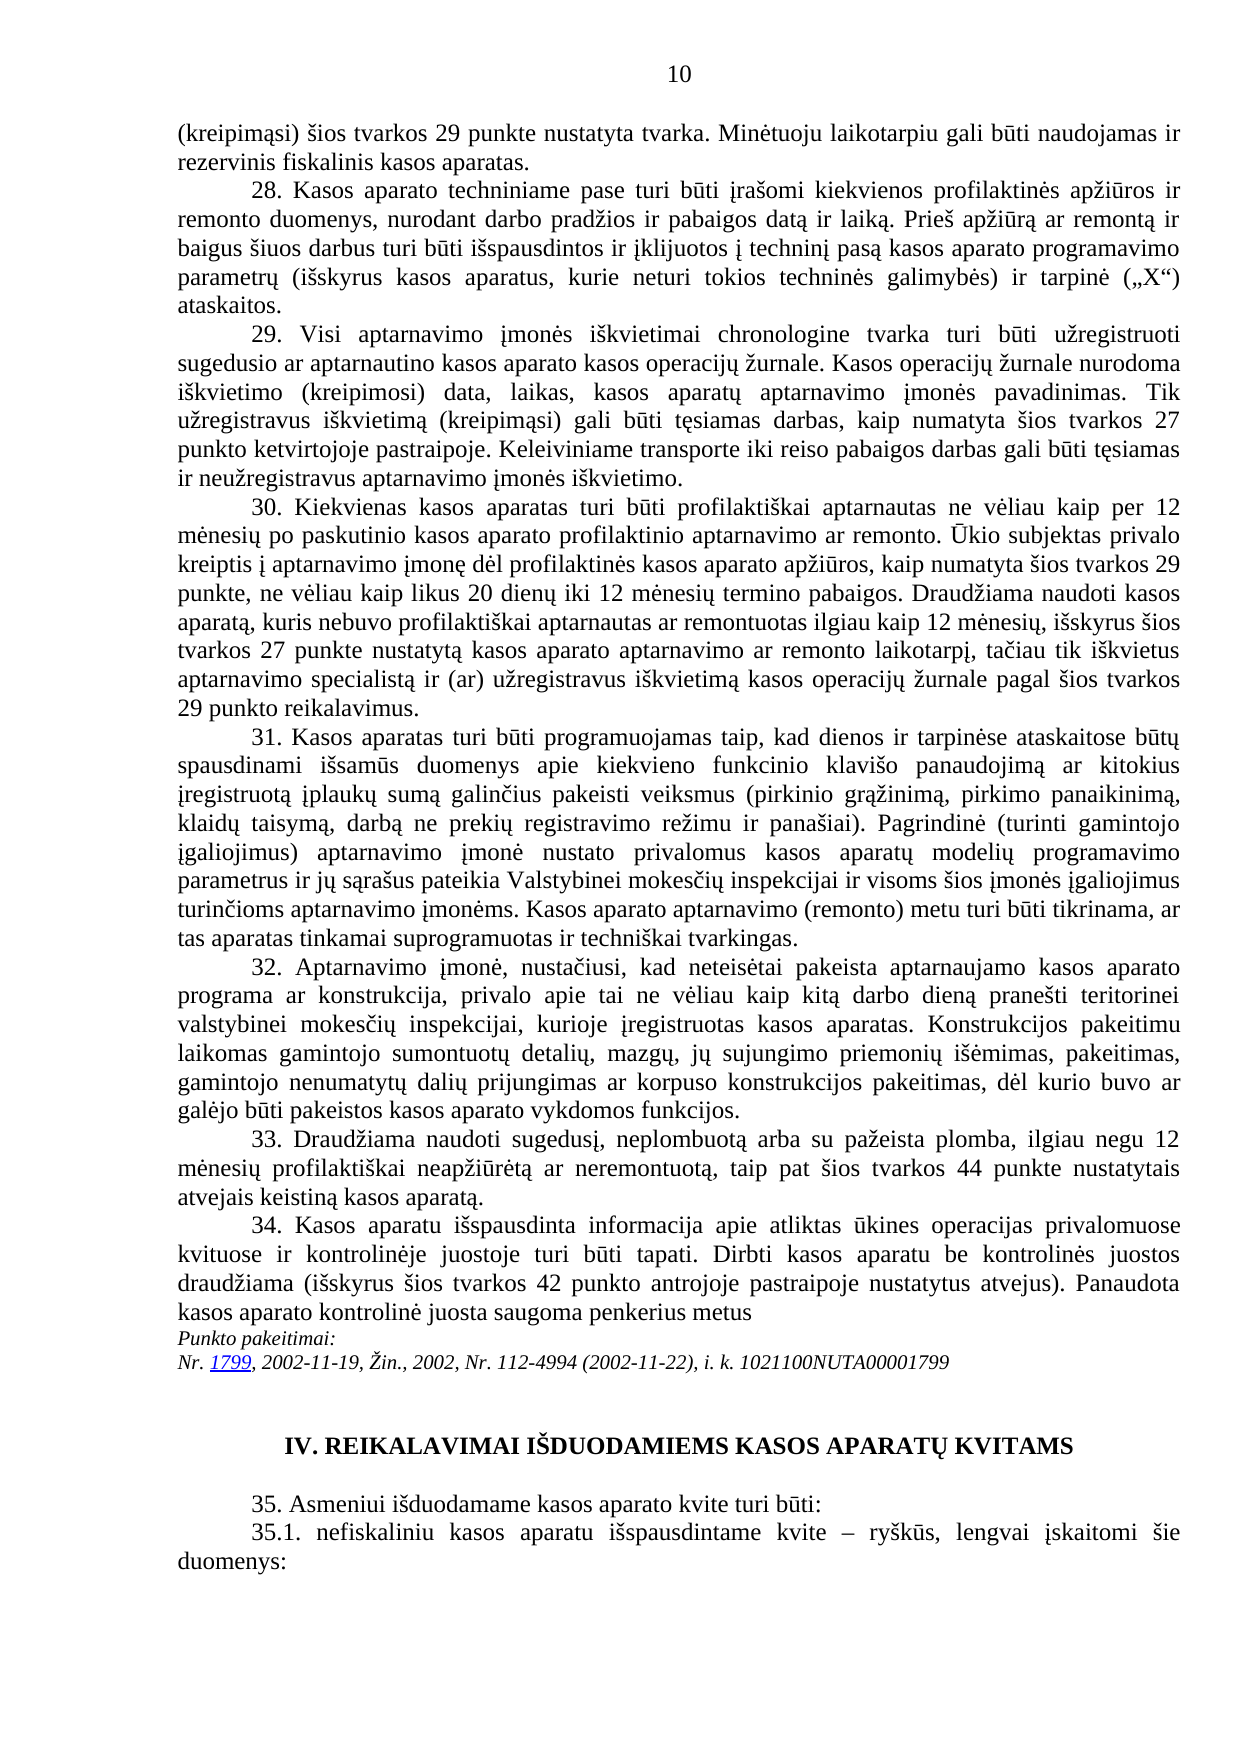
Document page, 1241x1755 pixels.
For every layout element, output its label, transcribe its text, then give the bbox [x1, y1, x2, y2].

text 35.1. nefiskaliniu kasos aparatu išspausdintame kvite – ryškūs, lengvai įskaitomi šie duomenys: [177, 1517, 1181, 1575]
text 31. Kasos aparatas turi būti programuojamas taip, kad dienos ir tarpinėse ataskaitose būtų spausdinami išsamūs duomenys apie kiekvieno funkcinio klavišo panaudojimą ar kitokius įregistruotą įplaukų sumą galinčius pakeisti veiksmus (pirkinio grąžinimą, pirkimo panaikinimą, klaidų taisymą, darbą ne prekių registravimo režimu ir panašiai). Pagrindinė (turinti gamintojo įgaliojimus) aptarnavimo įmonė nustato privalomus kasos aparatų modelių programavimo parametrus ir jų sąrašus pateikia Valstybinei mokesčių inspekcijai ir visoms šios įmonės įgaliojimus turinčioms aptarnavimo įmonėms. Kasos aparato aptarnavimo (remonto) metu turi būti tikrinama, ar tas aparatas tinkamai suprogramuotas ir techniškai tvarkingas. [177, 722, 1181, 952]
text Punkto pakeitimai: [177, 1326, 1181, 1350]
text 34. Kasos aparatu išspausdinta informacija apie atliktas ūkines operacijas privalomuose kvituose ir kontrolinėje juostoje turi būti tapati. Dirbti kasos aparatu be kontrolinės juostos draudžiama (išskyrus šios tvarkos 42 punkto antrojoje pastraipoje nustatytus atvejus). Panaudota kasos aparato kontrolinė juosta saugoma penkerius metus [177, 1211, 1181, 1326]
text 28. Kasos aparato techniniame pase turi būti įrašomi kiekvienos profilaktinės apžiūros ir remonto duomenys, nurodant darbo pradžios ir pabaigos datą ir laiką. Prieš apžiūrą ar remontą ir baigus šiuos darbus turi būti išspausdintos ir įklijuotos į techninį pasą kasos aparato programavimo parametrų (išskyrus kasos aparatus, kurie neturi tokios techninės galimybės) ir tarpinė („X“) ataskaitos. [177, 176, 1181, 319]
text 29. Visi aptarnavimo įmonės iškvietimai chronologine tvarka turi būti užregistruoti sugedusio ar aptarnautino kasos aparato kasos operacijų žurnale. Kasos operacijų žurnale nurodoma iškvietimo (kreipimosi) data, laikas, kasos aparatų aptarnavimo įmonės pavadinimas. Tik užregistravus iškvietimą (kreipimąsi) gali būti tęsiamas darbas, kaip numatyta šios tvarkos 27 punkto ketvirtojoje pastraipoje. Keleiviniame transporte iki reiso pabaigos darbas gali būti tęsiamas ir neužregistravus aptarnavimo įmonės iškvietimo. [177, 319, 1181, 492]
text IV. REIKALAVIMAI IŠDUODAMIEMS KASOS APARATŲ KVITAMS [177, 1431, 1181, 1460]
text 33. Draudžiama naudoti sugedusį, neplombuotą arba su pažeista plomba, ilgiau negu 12 mėnesių profilaktiškai neapžiūrėtą ar neremontuotą, taip pat šios tvarkos 44 punkte nustatytais atvejais keistiną kasos aparatą. [177, 1124, 1181, 1211]
text 30. Kiekvienas kasos aparatas turi būti profilaktiškai aptarnautas ne vėliau kaip per 12 mėnesių po paskutinio kasos aparato profilaktinio aptarnavimo ar remonto. Ūkio subjektas privalo kreiptis į aptarnavimo įmonę dėl profilaktinės kasos aparato apžiūros, kaip numatyta šios tvarkos 29 punkte, ne vėliau kaip likus 20 dienų iki 12 mėnesių termino pabaigos. Draudžiama naudoti kasos aparatą, kuris nebuvo profilaktiškai aptarnautas ar remontuotas ilgiau kaip 12 mėnesių, išskyrus šios tvarkos 27 punkte nustatytą kasos aparato aptarnavimo ar remonto laikotarpį, tačiau tik iškvietus aptarnavimo specialistą ir (ar) užregistravus iškvietimą kasos operacijų žurnale pagal šios tvarkos 29 punkto reikalavimus. [177, 492, 1181, 722]
text Nr. 1799, 2002-11-19, Žin., 2002, Nr. 112-4994 (2002-11-22), i. k. 1021100NUTA00001799 [177, 1350, 1181, 1374]
text 35. Asmeniui išduodamame kasos aparato kvite turi būti: [177, 1489, 1181, 1517]
text 32. Aptarnavimo įmonė, nustačiusi, kad neteisėtai pakeista aptarnaujamo kasos aparato programa ar konstrukcija, privalo apie tai ne vėliau kaip kitą darbo dieną pranešti teritorinei valstybinei mokesčių inspekcijai, kurioje įregistruotas kasos aparatas. Konstrukcijos pakeitimu laikomas gamintojo sumontuotų detalių, mazgų, jų sujungimo priemonių išėmimas, pakeitimas, gamintojo nenumatytų dalių prijungimas ar korpuso konstrukcijos pakeitimas, dėl kurio buvo ar galėjo būti pakeistos kasos aparato vykdomos funkcijos. [177, 952, 1181, 1124]
text (kreipimąsi) šios tvarkos 29 punkte nustatyta tvarka. Minėtuoju laikotarpiu gali būti naudojamas ir rezervinis fiskalinis kasos aparatas. [177, 118, 1181, 176]
